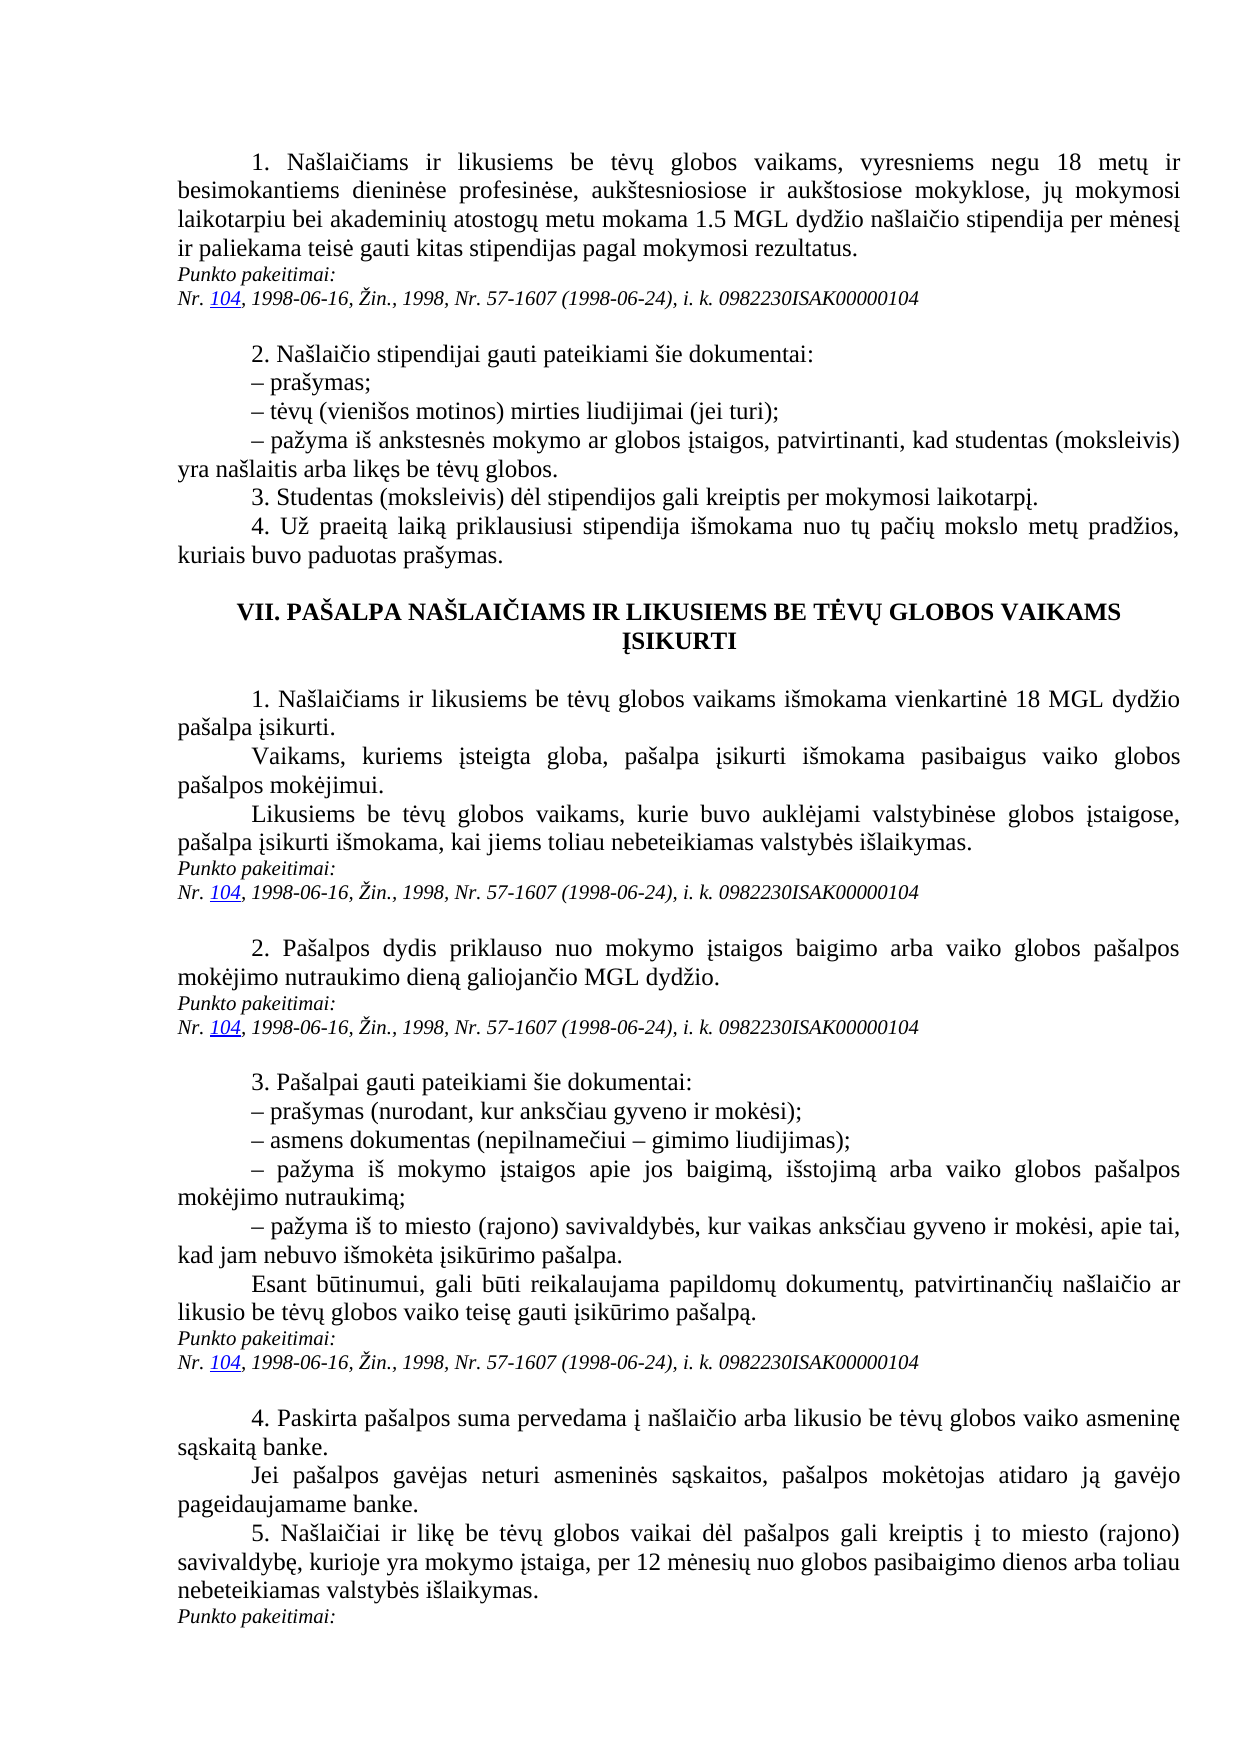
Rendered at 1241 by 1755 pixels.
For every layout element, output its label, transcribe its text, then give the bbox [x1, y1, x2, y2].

text Jei pašalpos gavėjas neturi asmeninės sąskaitos, pašalpos mokėtojas atidaro ją gavėjo pageidaujamame banke. [177, 1461, 1181, 1518]
text Punkto pakeitimai: [177, 1604, 1181, 1628]
text – prašymas; [177, 367, 1181, 396]
text Likusiems be tėvų globos vaikams, kurie buvo auklėjami valstybinėse globos įstaigose, pašalpa įsikurti išmokama, kai jiems toliau nebeteikiamas valstybės išlaikymas. [177, 799, 1181, 856]
text Nr. 104, 1998-06-16, Žin., 1998, Nr. 57-1607 (1998-06-24), i. k. 0982230ISAK00000104 [177, 1350, 1181, 1374]
text VII. PAŠALPA NAŠLAIČIAMS IR LIKUSIEMS BE TĖVŲ GLOBOS VAIKAMS [177, 597, 1181, 626]
text Nr. 104, 1998-06-16, Žin., 1998, Nr. 57-1607 (1998-06-24), i. k. 0982230ISAK00000104 [177, 1015, 1181, 1039]
text – tėvų (vienišos motinos) mirties liudijimai (jei turi); [177, 396, 1181, 425]
text Punkto pakeitimai: [177, 991, 1181, 1015]
text 4. Paskirta pašalpos suma pervedama į našlaičio arba likusio be tėvų globos vaiko asmeninę sąskaitą banke. [177, 1403, 1181, 1461]
text – prašymas (nurodant, kur anksčiau gyveno ir mokėsi); [177, 1096, 1181, 1125]
text 1. Našlaičiams ir likusiems be tėvų globos vaikams, vyresniems negu 18 metų ir besimokantiems dieninėse profesinėse, aukštesniosiose ir aukštosiose mokyklose, jų mokymosi laikotarpiu bei akademinių atostogų metu mokama 1.5 MGL dydžio našlaičio stipendija per mėnesį ir paliekama teisė gauti kitas stipendijas pagal mokymosi rezultatus. [177, 147, 1181, 262]
text – asmens dokumentas (nepilnamečiui – gimimo liudijimas); [177, 1125, 1181, 1154]
text 1. Našlaičiams ir likusiems be tėvų globos vaikams išmokama vienkartinė 18 MGL dydžio pašalpa įsikurti. [177, 684, 1181, 741]
text Nr. 104, 1998-06-16, Žin., 1998, Nr. 57-1607 (1998-06-24), i. k. 0982230ISAK00000104 [177, 286, 1181, 310]
text Punkto pakeitimai: [177, 262, 1181, 286]
text 5. Našlaičiai ir likę be tėvų globos vaikai dėl pašalpos gali kreiptis į to miesto (rajono) savivaldybę, kurioje yra mokymo įstaiga, per 12 mėnesių nuo globos pasibaigimo dienos arba toliau nebeteikiamas valstybės išlaikymas. [177, 1518, 1181, 1604]
text Esant būtinumui, gali būti reikalaujama papildomų dokumentų, patvirtinančių našlaičio ar likusio be tėvų globos vaiko teisę gauti įsikūrimo pašalpą. [177, 1269, 1181, 1326]
text 3. Studentas (moksleivis) dėl stipendijos gali kreiptis per mokymosi laikotarpį. [177, 482, 1181, 511]
text 2. Pašalpos dydis priklauso nuo mokymo įstaigos baigimo arba vaiko globos pašalpos mokėjimo nutraukimo dieną galiojančio MGL dydžio. [177, 933, 1181, 991]
text Punkto pakeitimai: [177, 856, 1181, 880]
text Nr. 104, 1998-06-16, Žin., 1998, Nr. 57-1607 (1998-06-24), i. k. 0982230ISAK00000104 [177, 880, 1181, 904]
text ĮSIKURTI [177, 626, 1181, 655]
text Vaikams, kuriems įsteigta globa, pašalpa įsikurti išmokama pasibaigus vaiko globos pašalpos mokėjimui. [177, 741, 1181, 799]
text 2. Našlaičio stipendijai gauti pateikiami šie dokumentai: [177, 339, 1181, 367]
text – pažyma iš ankstesnės mokymo ar globos įstaigos, patvirtinanti, kad studentas (moksleivis) yra našlaitis arba likęs be tėvų globos. [177, 425, 1181, 482]
text – pažyma iš mokymo įstaigos apie jos baigimą, išstojimą arba vaiko globos pašalpos mokėjimo nutraukimą; [177, 1154, 1181, 1211]
text Punkto pakeitimai: [177, 1326, 1181, 1350]
text 4. Už praeitą laiką priklausiusi stipendija išmokama nuo tų pačių mokslo metų pradžios, kuriais buvo paduotas prašymas. [177, 511, 1181, 569]
text – pažyma iš to miesto (rajono) savivaldybės, kur vaikas anksčiau gyveno ir mokėsi, apie tai, kad jam nebuvo išmokėta įsikūrimo pašalpa. [177, 1211, 1181, 1269]
text 3. Pašalpai gauti pateikiami šie dokumentai: [177, 1067, 1181, 1096]
